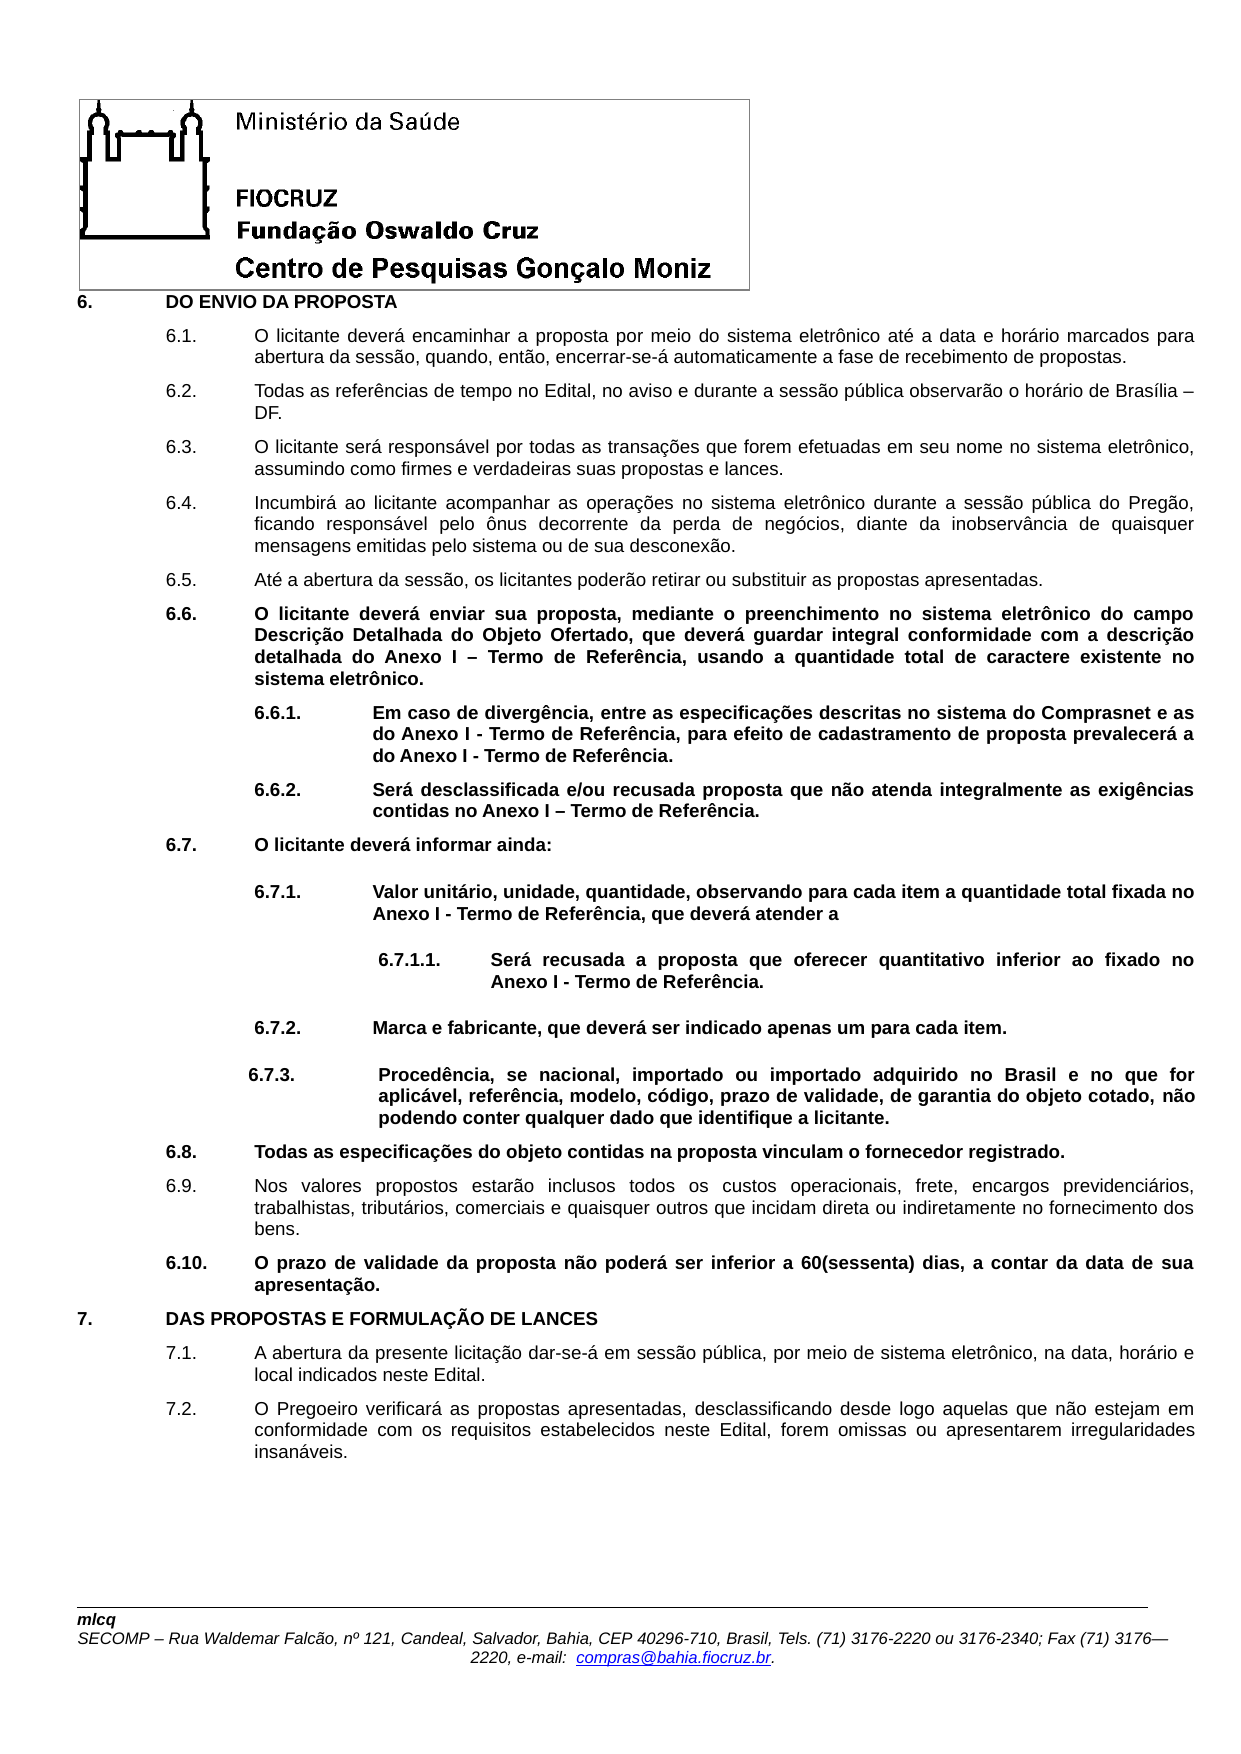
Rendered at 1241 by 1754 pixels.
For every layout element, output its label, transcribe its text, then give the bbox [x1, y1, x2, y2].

list 6.6.1. Em caso de divergência, entre as especificações descritas no sistema do Comprasnet e as do Anexo I - Termo de Referência, para efeito de cadastramento de proposta prevalecerá a do Anexo I - Termo de Referência. [254, 701, 1195, 766]
list 6.3. O licitante será responsável por todas as transações que forem efetuadas em seu nome no sistema eletrônico, assumindo como firmes e verdadeiras suas propostas e lances. [166, 436, 1195, 479]
list 6.2. Todas as referências de tempo no Edital, no aviso e durante a sessão pública observarão o horário de Brasília – DF. [166, 380, 1195, 423]
list 6.6. O licitante deverá enviar sua proposta, mediante o preenchimento no sistema eletrônico do campo Descrição Detalhada do Objeto Ofertado, que deverá guardar integral conformidade com a descrição detalhada do Anexo I – Termo de Referência, usando a quantidade total de caractere existente no sistema eletrônico. [166, 603, 1195, 689]
list 6.7.3. Procedência, se nacional, importado ou importado adquirido no Brasil e no que for aplicável, referência, modelo, código, prazo de validade, de garantia do objeto cotado, não podendo conter qualquer dado que identifique a licitante. [248, 1064, 1195, 1128]
list 6.4. Incumbirá ao licitante acompanhar as operações no sistema eletrônico durante a sessão pública do Pregão, ficando responsável pelo ônus decorrente da perda de negócios, diante da inobservância de quaisquer mensagens emitidas pelo sistema ou de sua desconexão. [166, 491, 1195, 556]
list 6.8. Todas as especificações do objeto contidas na proposta vinculam o fornecedor registrado. [166, 1141, 1195, 1162]
list 6. DO ENVIO DA PROPOSTA [77, 153, 1195, 312]
list 6.7.1.1. Será recusada a proposta que oferecer quantitativo inferior ao fixado no Anexo I - Termo de Referência. [378, 949, 1195, 992]
list 7.1. A abertura da presente licitação dar-se-á em sessão pública, por meio de sistema eletrônico, na data, horário e local indicados neste Edital. [166, 1342, 1195, 1385]
list 7.2. O Pregoeiro verificará as propostas apresentadas, desclassificando desde logo aquelas que não estejam em conformidade com os requisitos estabelecidos neste Edital, forem omissas ou apresentarem irregularidades insanáveis. [166, 1397, 1195, 1462]
list 6.10. O prazo de validade da proposta não poderá ser inferior a 60(sessenta) dias, a contar da data de sua apresentação. [166, 1252, 1195, 1295]
list 6.7. O licitante deverá informar ainda: [166, 834, 1195, 856]
list 6.5. Até a abertura da sessão, os licitantes poderão retirar ou substituir as propostas apresentadas. [166, 569, 1195, 590]
list 7. DAS PROPOSTAS E FORMULAÇÃO DE LANCES [77, 1308, 1195, 1329]
list 6.6.2. Será desclassificada e/ou recusada proposta que não atenda integralmente as exigências contidas no Anexo I – Termo de Referência. [254, 779, 1195, 822]
list 6.7.1. Valor unitário, unidade, quantidade, observando para cada item a quantidade total fixada no Anexo I - Termo de Referência, que deverá atender a [254, 881, 1195, 924]
list 6.9. Nos valores propostos estarão inclusos todos os custos operacionais, frete, encargos previdenciários, trabalhistas, tributários, comerciais e quaisquer outros que incidam direta ou indiretamente no fornecimento dos bens. [166, 1175, 1195, 1239]
list 6.7.2. Marca e fabricante, que deverá ser indicado apenas um para cada item. [254, 1017, 1195, 1039]
list 6.1. O licitante deverá encaminhar a proposta por meio do sistema eletrônico até a data e horário marcados para abertura da sessão, quando, então, encerrar-se-á automaticamente a fase de recebimento de propostas. [166, 324, 1195, 368]
